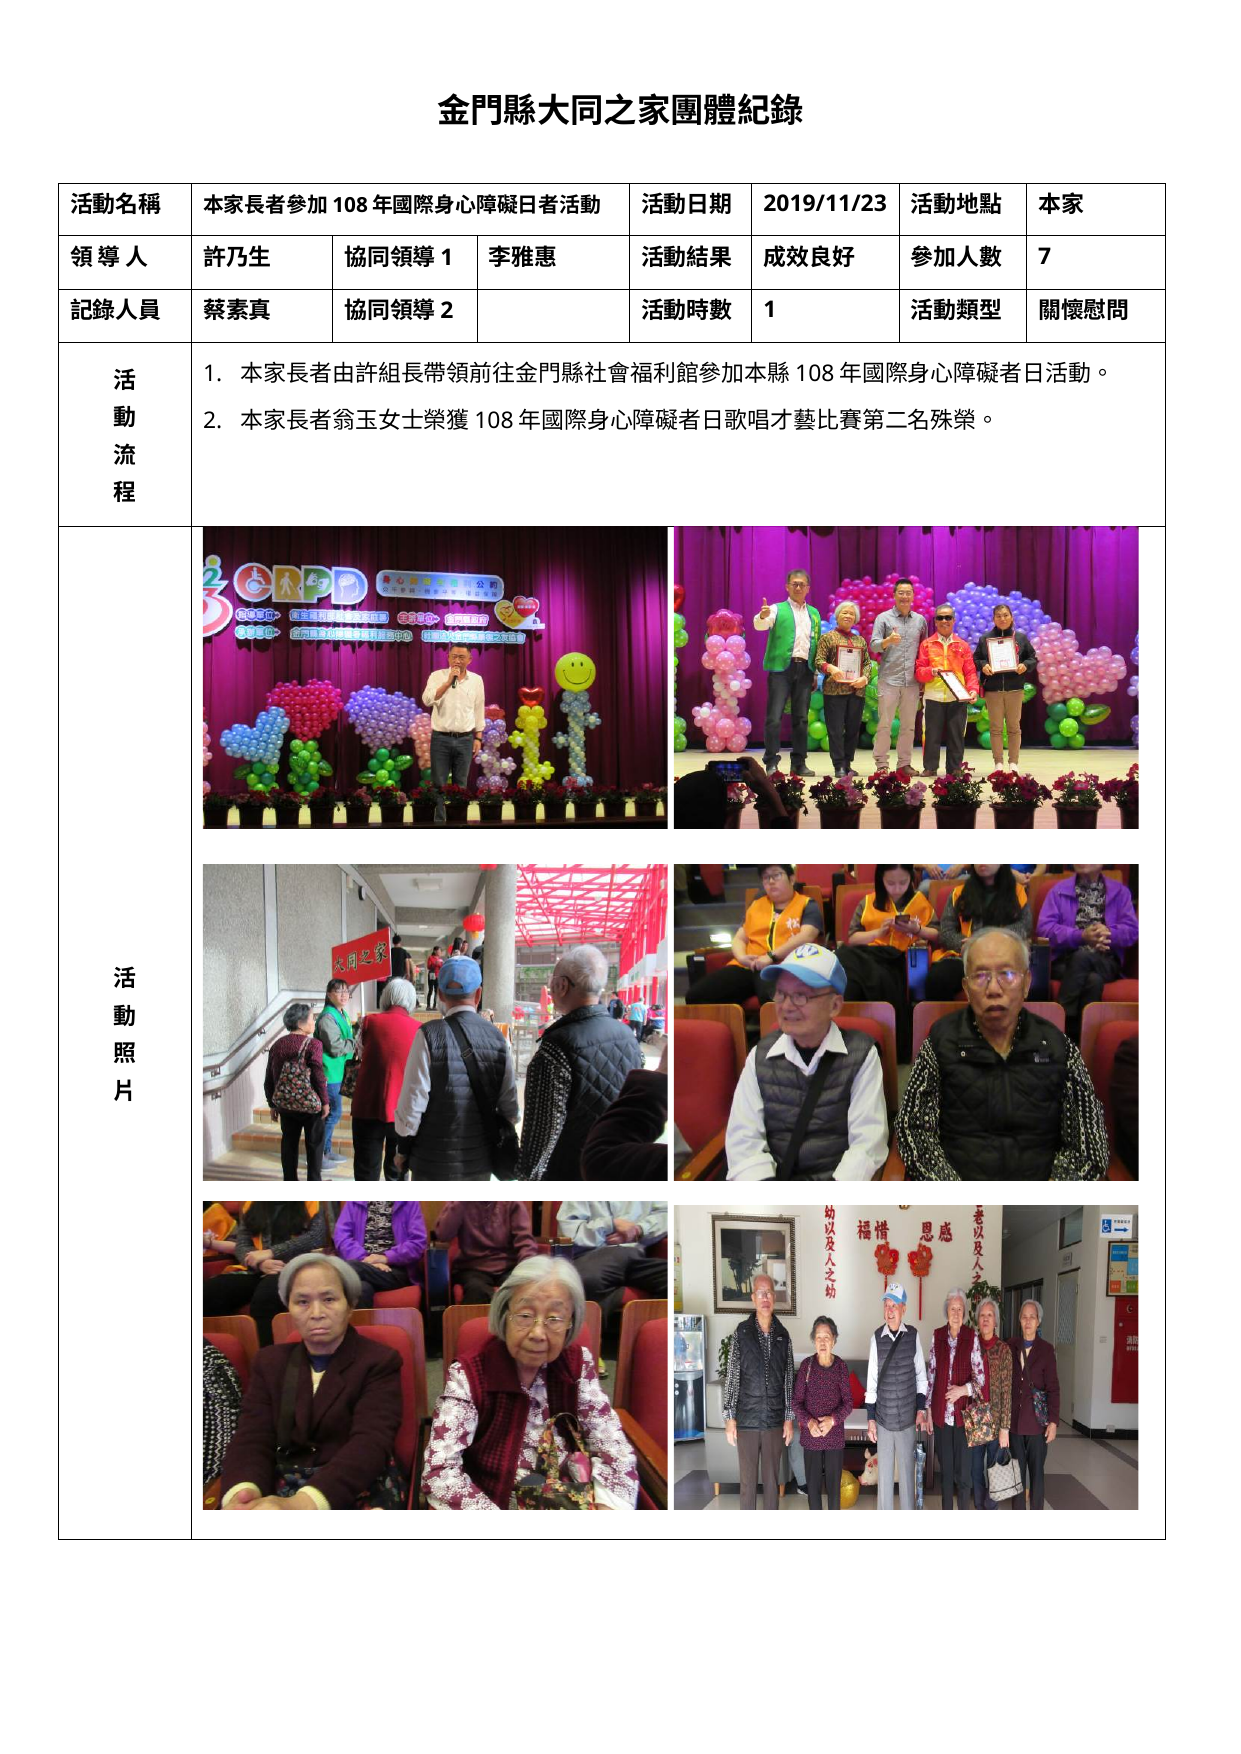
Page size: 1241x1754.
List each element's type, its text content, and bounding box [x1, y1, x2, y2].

table_cell 許乃生 [192, 236, 332, 289]
table_cell 李雅惠 [478, 236, 629, 289]
table_cell 領導人 [59, 236, 191, 289]
table_cell 活動結果 [630, 236, 751, 289]
table_cell 協同領導1 [333, 236, 477, 289]
picture [202, 526, 668, 829]
table_cell 7 [1027, 236, 1165, 289]
table_cell 參加人數 [900, 236, 1026, 289]
picture [673, 864, 1139, 1181]
table_cell 蔡素真 [192, 290, 332, 342]
table_header 2019/11/23 [752, 184, 899, 235]
table_header 本家長者參加108年國際身心障礙日者活動 [192, 184, 629, 235]
table_cell 本家長者由許組長帶領前往金門縣社會福利館參加本縣108年國際身心障礙者日活動。 本家長者翁玉女士榮獲108年國際身心障礙者日歌唱才藝比賽第二名殊榮。 [192, 343, 1165, 526]
table_cell 活動類型 [900, 290, 1026, 342]
table_header 活動地點 [900, 184, 1026, 235]
table_cell 協同領導2 [333, 290, 477, 342]
table_cell [192, 527, 1165, 1539]
picture [202, 864, 668, 1181]
table_cell 活 動 流 程 [59, 343, 191, 526]
table_cell 成效良好 [752, 236, 899, 289]
table_header 活動日期 [630, 184, 751, 235]
table_header 本家 [1027, 184, 1165, 235]
picture [202, 1201, 668, 1510]
table_cell 1 [752, 290, 899, 342]
table_header 活動名稱 [59, 184, 191, 235]
text 金門縣大同之家團體紀錄 [89, 71, 1152, 146]
picture [673, 1205, 1139, 1510]
table_cell 活 動 照 片 [59, 527, 191, 1539]
picture [673, 526, 1139, 829]
table_cell 關懷慰問 [1027, 290, 1165, 342]
table_cell 記錄人員 [59, 290, 191, 342]
table_cell 活動時數 [630, 290, 751, 342]
table_cell [478, 290, 629, 342]
